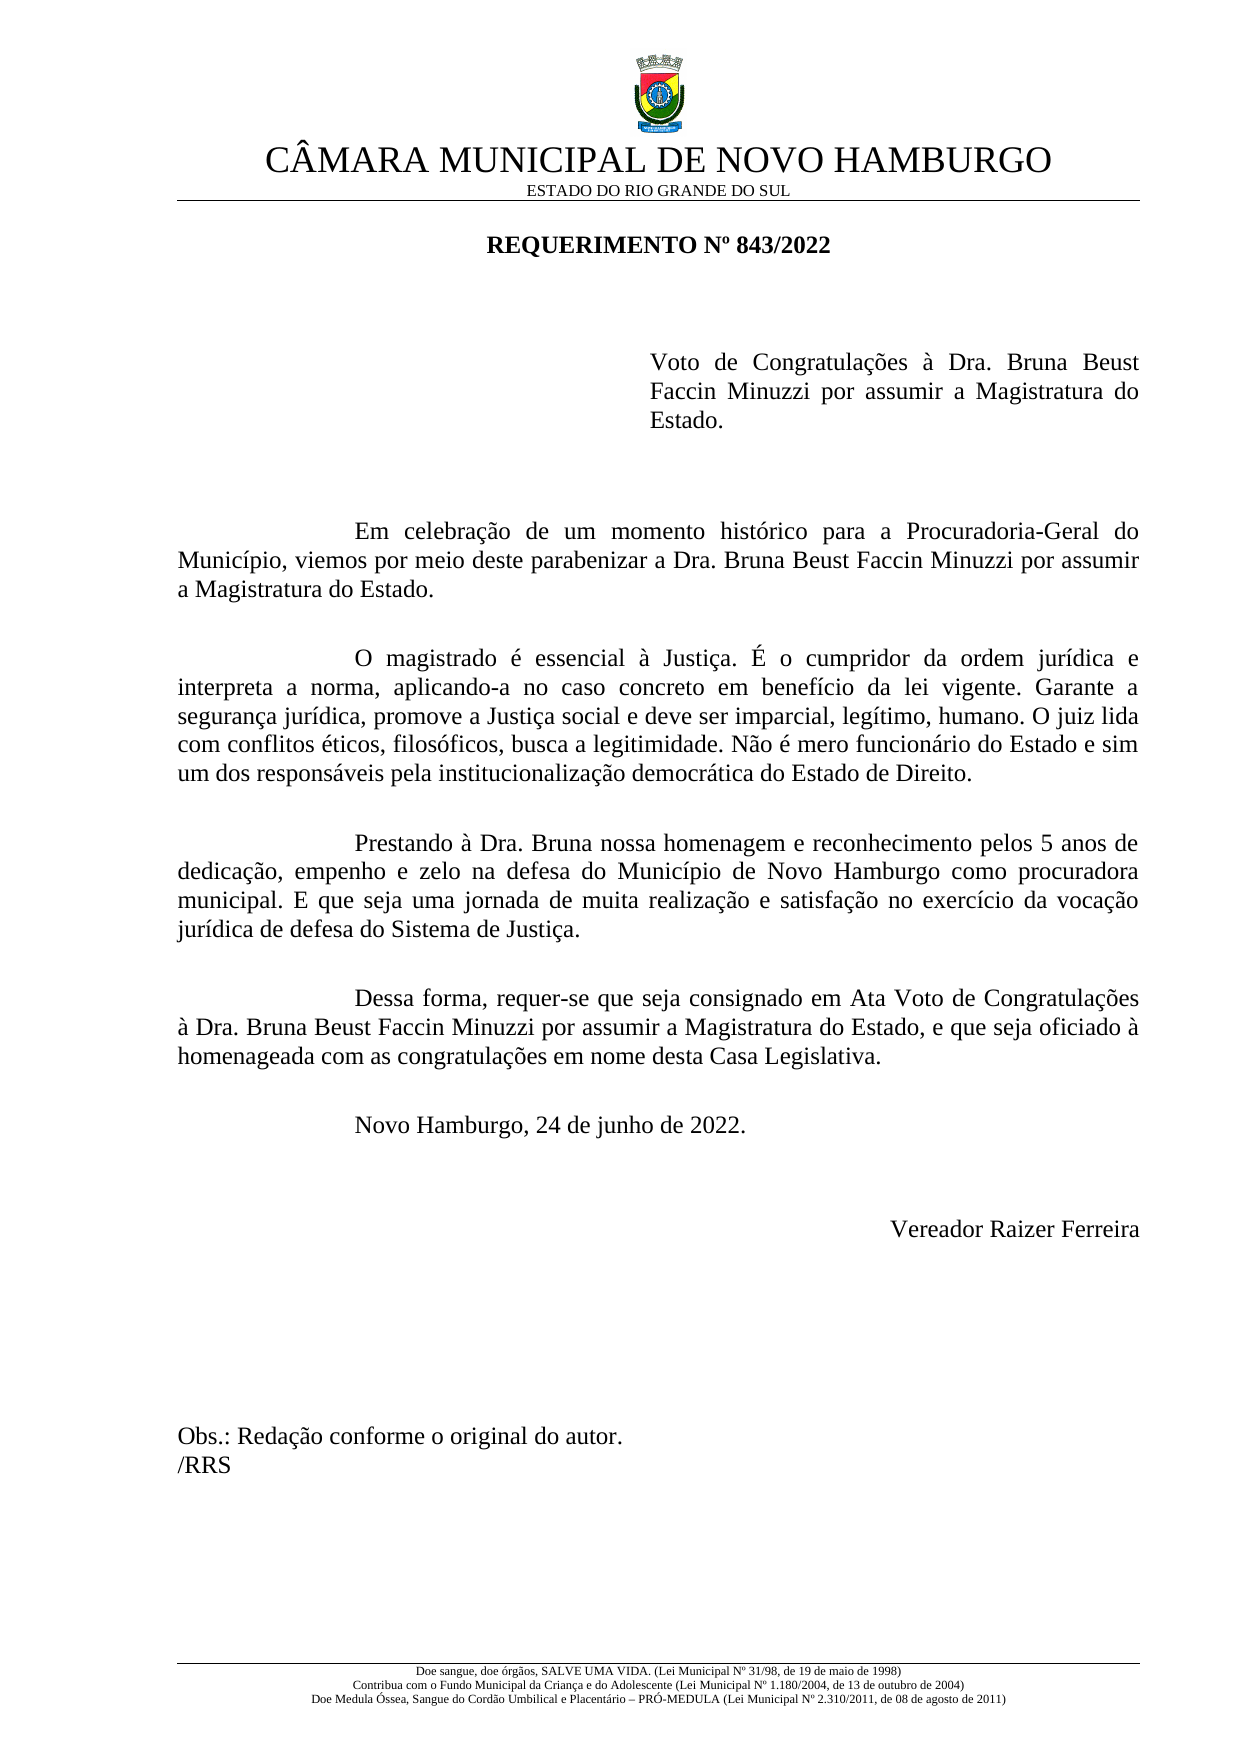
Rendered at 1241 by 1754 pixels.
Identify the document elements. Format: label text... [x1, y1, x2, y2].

text Voto de Congratulações à Dra. Bruna Beust Faccin Minuzzi por assumir a Magistratura do Estado. [649, 347, 1140, 434]
text Em celebração de um momento histórico para a Procuradoria-Geral do Município, viemos por meio deste parabenizar a Dra. Bruna Beust Faccin Minuzzi por assumir a Magistratura do Estado. [177, 516, 1140, 603]
text Novo Hamburgo, 24 de junho de 2022. [177, 1110, 1140, 1139]
text O magistrado é essencial à Justiça. É o cumpridor da ordem jurídica e interpreta a norma, aplicando-a no caso concreto em benefício da lei vigente. Garante a segurança jurídica, promove a Justiça social e deve ser imparcial, legítimo, humano. O juiz lida com conflitos éticos, filosóficos, busca a legitimidade. Não é mero funcionário do Estado e sim um dos responsáveis pela institucionalização democrática do Estado de Direito. [177, 643, 1140, 787]
text Prestando à Dra. Bruna nossa homenagem e reconhecimento pelos 5 anos de dedicação, empenho e zelo na defesa do Município de Novo Hamburgo como procuradora municipal. E que seja uma jornada de muita realização e satisfação no exercício da vocação jurídica de defesa do Sistema de Justiça. [177, 828, 1140, 943]
text /RRS [177, 1450, 1140, 1479]
text Dessa forma, requer-se que seja consignado em Ata Voto de Congratulações à Dra. Bruna Beust Faccin Minuzzi por assumir a Magistratura do Estado, e que seja oficiado à homenageada com as congratulações em nome desta Casa Legislativa. [177, 983, 1140, 1069]
picture [630, 48, 687, 137]
text Vereador Raizer Ferreira [177, 1214, 1140, 1243]
text Obs.: Redação conforme o original do autor. [177, 1421, 1140, 1450]
title REQUERIMENTO Nº 843/2022 [177, 230, 1140, 259]
